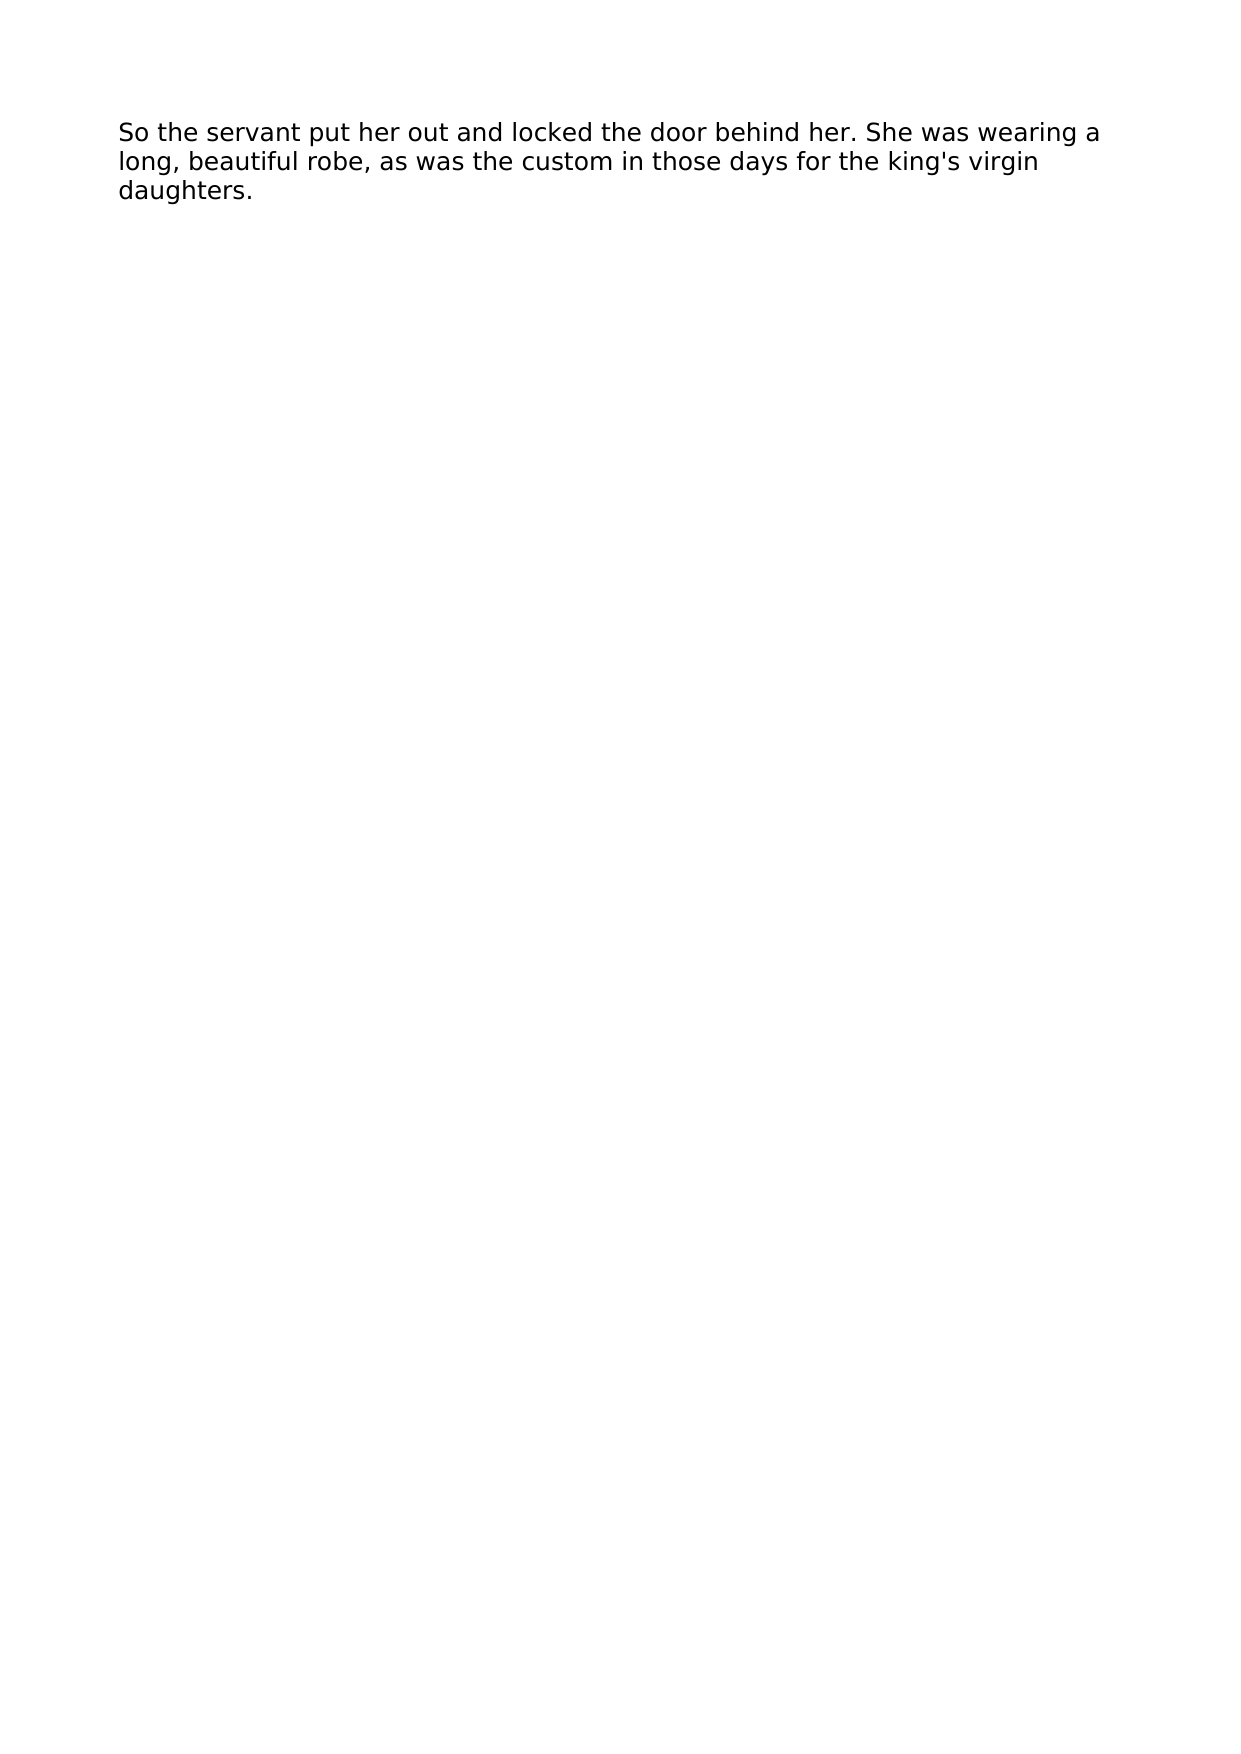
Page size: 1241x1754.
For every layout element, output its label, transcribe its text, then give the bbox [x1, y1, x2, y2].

text So the servant put her out and locked the door behind her. She was wearing a long, beautiful robe, as was the custom in those days for the king's virgin daughters. [118, 118, 1122, 206]
